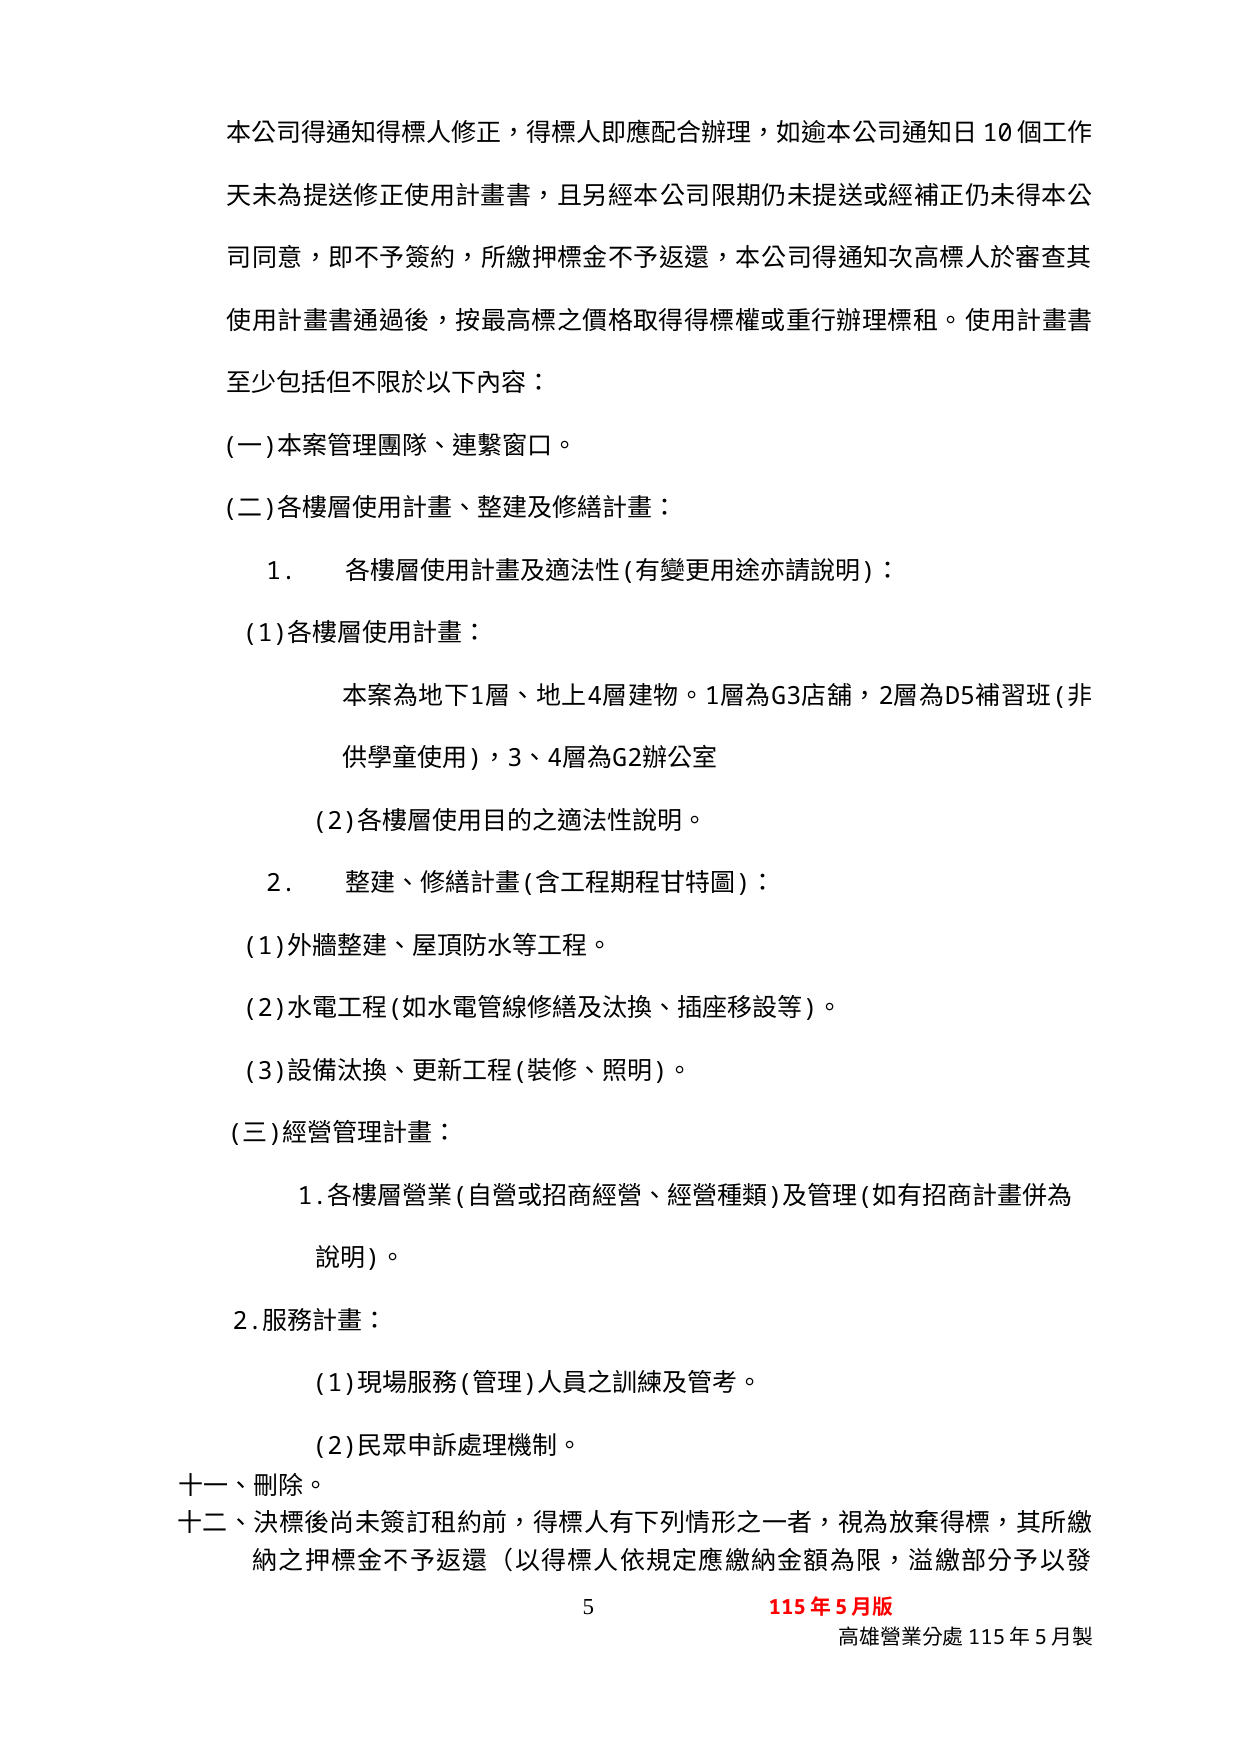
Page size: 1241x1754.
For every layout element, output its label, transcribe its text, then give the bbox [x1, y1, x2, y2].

text 本公司得通知得標人修正，得標人即應配合辦理，如逾本公司通知日10個工作天未為提送修正使用計畫書，且另經本公司限期仍未提送或經補正仍未得本公司同意，即不予簽約，所繳押標金不予返還，本公司得通知次高標人於審查其使用計畫書通過後，按最高標之價格取得得標權或重行辦理標租。使用計畫書至少包括但不限於以下內容： [177, 89, 1092, 402]
text 十二、決標後尚未簽訂租約前，得標人有下列情形之一者，視為放棄得標，其所繳納之押標金不予返還（以得標人依規定應繳納金額為限，溢繳部分予以發 [177, 1502, 1092, 1577]
subtitle 1.各樓層營業(自營或招商經營、經營種類)及管理(如有招商計畫併為 [177, 1152, 1092, 1214]
text (2)各樓層使用目的之適法性說明。 [177, 777, 1092, 839]
subtitle (2)民眾申訴處理機制。 [177, 1402, 1092, 1464]
subtitle (1)各樓層使用計畫： [177, 589, 1092, 652]
text (一)本案管理團隊、連繫窗口。 [177, 402, 1092, 464]
subtitle 2.服務計畫： [177, 1277, 1092, 1339]
subtitle (三)經營管理計畫： [177, 1089, 1092, 1152]
text 十一、刪除。 [178, 1464, 1092, 1502]
subtitle (1)外牆整建、屋頂防水等工程。 [177, 902, 1092, 964]
subtitle 本案為地下1層、地上4層建物。1層為G3店舖，2層為D5補習班(非供學童使用)，3、4層為G2辦公室 [342, 652, 1092, 777]
subtitle (1)現場服務(管理)人員之訓練及管考。 [177, 1339, 1092, 1402]
subtitle (3)設備汰換、更新工程(裝修、照明)。 [177, 1027, 1092, 1089]
subtitle (二)各樓層使用計畫、整建及修繕計畫： [177, 464, 1092, 527]
subtitle (2)水電工程(如水電管線修繕及汰換、插座移設等)。 [177, 964, 1092, 1027]
list 各樓層使用計畫及適法性(有變更用途亦請說明)： [266, 527, 1092, 589]
list 整建、修繕計畫(含工程期程甘特圖)： [266, 839, 1092, 902]
subtitle 說明)。 [315, 1214, 1092, 1277]
